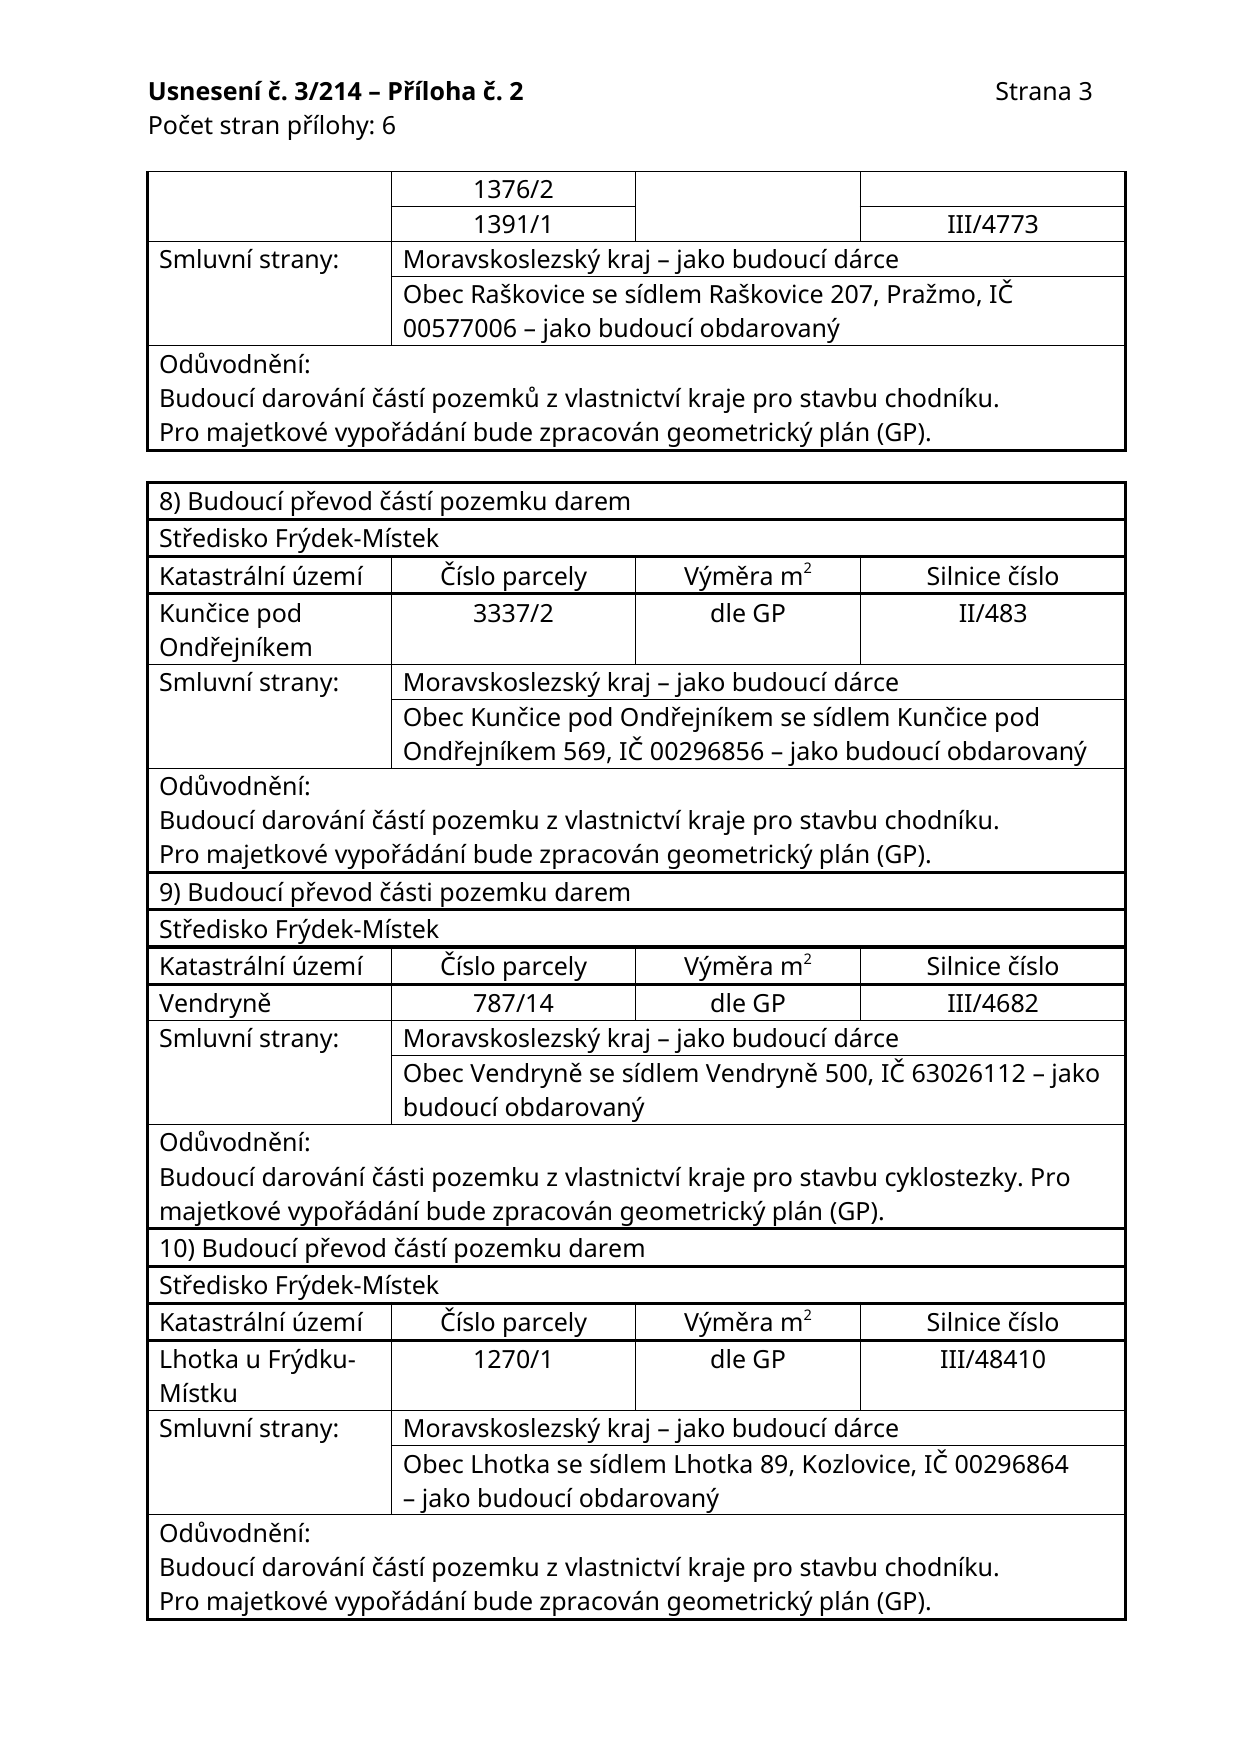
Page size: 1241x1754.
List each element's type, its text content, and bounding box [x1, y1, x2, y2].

table_cell Středisko Frýdek-Místek [149, 911, 1124, 945]
table_cell [636, 172, 860, 241]
table_cell [861, 172, 1124, 206]
table_cell Výměra m2 [636, 949, 860, 983]
table_cell Číslo parcely [392, 558, 635, 592]
table_cell Moravskoslezský kraj – jako budoucí dárce [392, 665, 1124, 699]
table_cell Obec Raškovice se sídlem Raškovice 207, Pražmo, IČ 00577006 – jako budoucí obdarovaný [392, 277, 1124, 345]
table_cell Smluvní strany: [149, 1021, 391, 1124]
table_cell dle GP [636, 986, 860, 1020]
table_cell Vendryně [149, 986, 391, 1020]
table_cell III/48410 [861, 1342, 1124, 1410]
table_cell 1270/1 [392, 1342, 635, 1410]
table_cell III/4773 [861, 207, 1124, 241]
table_cell Odůvodnění: Budoucí darování částí pozemku z vlastnictví kraje pro stavbu chodníku. Pro majetkové vypořádání bude zpracován geometrický plán (GP). [149, 1515, 1124, 1618]
table_cell II/483 [861, 595, 1124, 663]
table_cell Číslo parcely [392, 1305, 635, 1339]
table_cell Číslo parcely [392, 949, 635, 983]
table_cell dle GP [636, 595, 860, 663]
table_cell 1391/1 [392, 207, 635, 241]
table_cell Katastrální území [149, 949, 391, 983]
table_cell Smluvní strany: [149, 665, 391, 768]
table_cell Kunčice pod Ondřejníkem [149, 595, 391, 663]
table_cell Středisko Frýdek-Místek [149, 521, 1124, 555]
table_cell Katastrální území [149, 558, 391, 592]
table_cell Silnice číslo [861, 1305, 1124, 1339]
table_cell 3337/2 [392, 595, 635, 663]
table_cell Obec Lhotka se sídlem Lhotka 89, Kozlovice, IČ 00296864 – jako budoucí obdarovaný [392, 1446, 1124, 1514]
table_cell 10) Budoucí převod částí pozemku darem [149, 1230, 1124, 1264]
table_cell Výměra m2 [636, 1305, 860, 1339]
table_cell 787/14 [392, 986, 635, 1020]
table_cell 9) Budoucí převod části pozemku darem [149, 874, 1124, 908]
table_cell Moravskoslezský kraj – jako budoucí dárce [392, 242, 1124, 276]
table_cell Odůvodnění: Budoucí darování částí pozemků z vlastnictví kraje pro stavbu chodníku. Pro majetkové vypořádání bude zpracován geometrický plán (GP). [149, 346, 1124, 448]
table_cell Odůvodnění: Budoucí darování částí pozemku z vlastnictví kraje pro stavbu chodníku. Pro majetkové vypořádání bude zpracován geometrický plán (GP). [149, 769, 1124, 871]
table_cell Výměra m2 [636, 558, 860, 592]
table_cell Silnice číslo [861, 558, 1124, 592]
table_cell Středisko Frýdek-Místek [149, 1268, 1124, 1302]
table_cell Obec Kunčice pod Ondřejníkem se sídlem Kunčice pod Ondřejníkem 569, IČ 00296856 – jako budoucí obdarovaný [392, 700, 1124, 768]
table_cell Lhotka u Frýdku-Místku [149, 1342, 391, 1410]
table_cell [149, 172, 391, 241]
table_cell Moravskoslezský kraj – jako budoucí dárce [392, 1411, 1124, 1445]
table_cell Smluvní strany: [149, 1411, 391, 1514]
table_header 8) Budoucí převod částí pozemku darem [149, 484, 1124, 518]
table_cell dle GP [636, 1342, 860, 1410]
table_cell Moravskoslezský kraj – jako budoucí dárce [392, 1021, 1124, 1055]
table_cell Smluvní strany: [149, 242, 391, 345]
table_cell Obec Vendryně se sídlem Vendryně 500, IČ 63026112 – jako budoucí obdarovaný [392, 1056, 1124, 1124]
table_cell Silnice číslo [861, 949, 1124, 983]
table_cell Odůvodnění: Budoucí darování části pozemku z vlastnictví kraje pro stavbu cyklostezky. Pro majetkové vypořádání bude zpracován geometrický plán (GP). [149, 1125, 1124, 1227]
table_cell Katastrální území [149, 1305, 391, 1339]
table_cell 1376/2 [392, 172, 635, 206]
table_cell III/4682 [861, 986, 1124, 1020]
